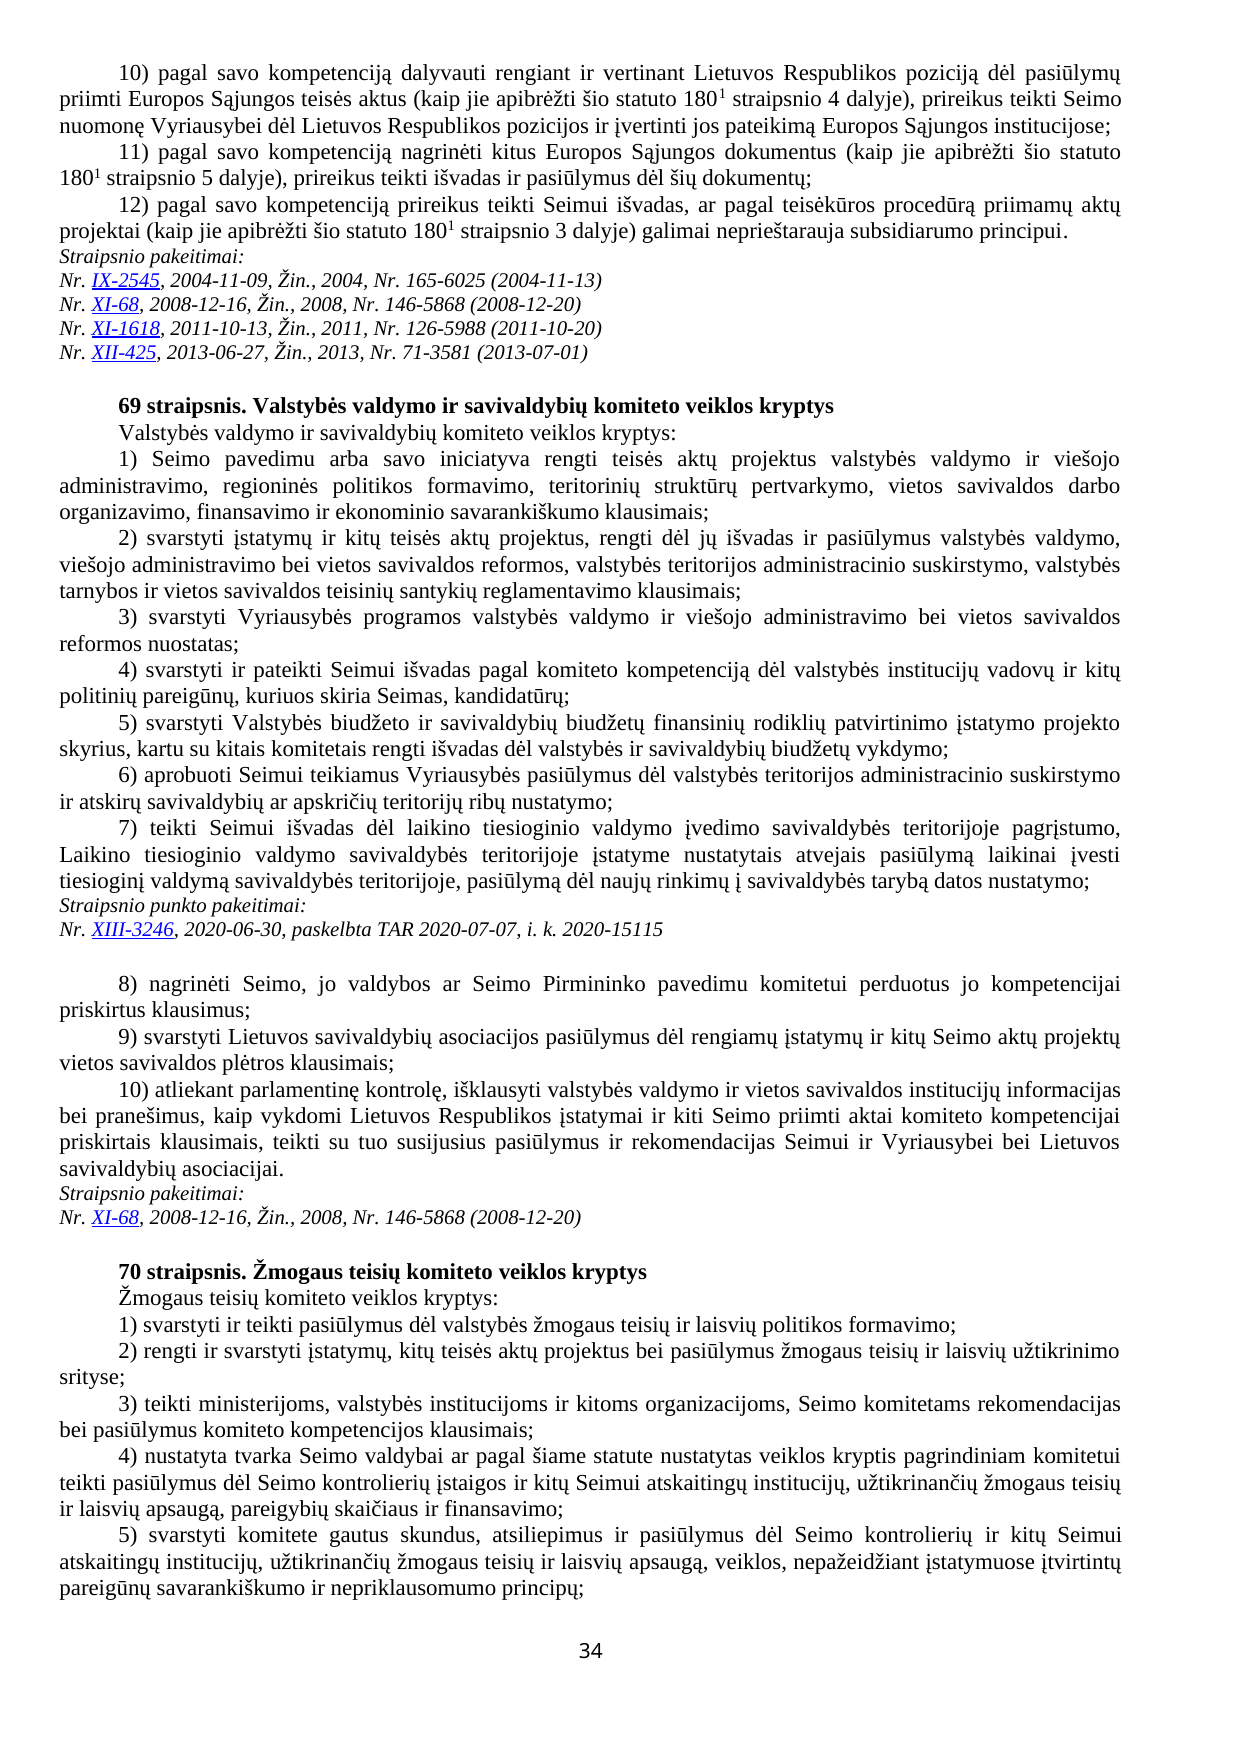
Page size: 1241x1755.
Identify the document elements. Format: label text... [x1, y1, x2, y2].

text Nr. XI-1618, 2011-10-13, Žin., 2011, Nr. 126-5988 (2011-10-20) [59, 316, 1122, 340]
text 2) svarstyti įstatymų ir kitų teisės aktų projektus, rengti dėl jų išvadas ir pasiūlymus valstybės valdymo, viešojo administravimo bei vietos savivaldos reformos, valstybės teritorijos administracinio suskirstymo, valstybės tarnybos ir vietos savivaldos teisinių santykių reglamentavimo klausimais; [59, 524, 1122, 603]
text 2) rengti ir svarstyti įstatymų, kitų teisės aktų projektus bei pasiūlymus žmogaus teisių ir laisvių užtikrinimo srityse; [59, 1337, 1122, 1390]
text 1) Seimo pavedimu arba savo iniciatyva rengti teisės aktų projektus valstybės valdymo ir viešojo administravimo, regioninės politikos formavimo, teritorinių struktūrų pertvarkymo, vietos savivaldos darbo organizavimo, finansavimo ir ekonominio savarankiškumo klausimais; [59, 445, 1122, 524]
text Nr. IX-2545, 2004-11-09, Žin., 2004, Nr. 165-6025 (2004-11-13) [59, 268, 1122, 292]
text 5) svarstyti komitete gautus skundus, atsiliepimus ir pasiūlymus dėl Seimo kontrolierių ir kitų Seimui atskaitingų institucijų, užtikrinančių žmogaus teisių ir laisvių apsaugą, veiklos, nepažeidžiant įstatymuose įtvirtintų pareigūnų savarankiškumo ir nepriklausomumo principų; [59, 1521, 1122, 1601]
text 12) pagal savo kompetenciją prireikus teikti Seimui išvadas, ar pagal teisėkūros procedūrą priimamų aktų projektai (kaip jie apibrėžti šio statuto 1801 straipsnio 3 dalyje) galimai neprieštarauja subsidiarumo principui. [59, 191, 1122, 243]
text Straipsnio pakeitimai: [59, 1181, 1122, 1205]
text 3) teikti ministerijoms, valstybės institucijoms ir kitoms organizacijoms, Seimo komitetams rekomendacijas bei pasiūlymus komiteto kompetencijos klausimais; [59, 1390, 1122, 1442]
text 10) pagal savo kompetenciją dalyvauti rengiant ir vertinant Lietuvos Respublikos poziciją dėl pasiūlymų priimti Europos Sąjungos teisės aktus (kaip jie apibrėžti šio statuto 1801 straipsnio 4 dalyje), prireikus teikti Seimo nuomonę Vyriausybei dėl Lietuvos Respublikos pozicijos ir įvertinti jos pateikimą Europos Sąjungos institucijose; [59, 59, 1122, 138]
text Nr. XII-425, 2013-06-27, Žin., 2013, Nr. 71-3581 (2013-07-01) [59, 340, 1122, 364]
text Nr. XI-68, 2008-12-16, Žin., 2008, Nr. 146-5868 (2008-12-20) [59, 1205, 1122, 1229]
text 1) svarstyti ir teikti pasiūlymus dėl valstybės žmogaus teisių ir laisvių politikos formavimo; [59, 1311, 1122, 1337]
text 3) svarstyti Vyriausybės programos valstybės valdymo ir viešojo administravimo bei vietos savivaldos reformos nuostatas; [59, 603, 1122, 656]
text 4) svarstyti ir pateikti Seimui išvadas pagal komiteto kompetenciją dėl valstybės institucijų vadovų ir kitų politinių pareigūnų, kuriuos skiria Seimas, kandidatūrų; [59, 656, 1122, 709]
text 6) aprobuoti Seimui teikiamus Vyriausybės pasiūlymus dėl valstybės teritorijos administracinio suskirstymo ir atskirų savivaldybių ar apskričių teritorijų ribų nustatymo; [59, 762, 1122, 814]
text Nr. XI-68, 2008-12-16, Žin., 2008, Nr. 146-5868 (2008-12-20) [59, 292, 1122, 316]
text 9) svarstyti Lietuvos savivaldybių asociacijos pasiūlymus dėl rengiamų įstatymų ir kitų Seimo aktų projektų vietos savivaldos plėtros klausimais; [59, 1023, 1122, 1076]
text 8) nagrinėti Seimo, jo valdybos ar Seimo Pirmininko pavedimu komitetui perduotus jo kompetencijai priskirtus klausimus; [59, 970, 1122, 1023]
text 11) pagal savo kompetenciją nagrinėti kitus Europos Sąjungos dokumentus (kaip jie apibrėžti šio statuto 1801 straipsnio 5 dalyje), prireikus teikti išvadas ir pasiūlymus dėl šių dokumentų; [59, 138, 1122, 191]
text 7) teikti Seimui išvadas dėl laikino tiesioginio valdymo įvedimo savivaldybės teritorijoje pagrįstumo, Laikino tiesioginio valdymo savivaldybės teritorijoje įstatyme nustatytais atvejais pasiūlymą laikinai įvesti tiesioginį valdymą savivaldybės teritorijoje, pasiūlymą dėl naujų rinkimų į savivaldybės tarybą datos nustatymo; [59, 814, 1122, 893]
text Nr. XIII-3246, 2020-06-30, paskelbta TAR 2020-07-07, i. k. 2020-15115 [59, 917, 1122, 941]
text Straipsnio pakeitimai: [59, 243, 1122, 268]
text 4) nustatyta tvarka Seimo valdybai ar pagal šiame statute nustatytas veiklos kryptis pagrindiniam komitetui teikti pasiūlymus dėl Seimo kontrolierių įstaigos ir kitų Seimui atskaitingų institucijų, užtikrinančių žmogaus teisių ir laisvių apsaugą, pareigybių skaičiaus ir finansavimo; [59, 1442, 1122, 1521]
text Straipsnio punkto pakeitimai: [59, 893, 1122, 917]
text 69 straipsnis. Valstybės valdymo ir savivaldybių komiteto veiklos kryptys [59, 393, 1122, 419]
text 5) svarstyti Valstybės biudžeto ir savivaldybių biudžetų finansinių rodiklių patvirtinimo įstatymo projekto skyrius, kartu su kitais komitetais rengti išvadas dėl valstybės ir savivaldybių biudžetų vykdymo; [59, 709, 1122, 762]
text 70 straipsnis. Žmogaus teisių komiteto veiklos kryptys [59, 1258, 1122, 1284]
text 10) atliekant parlamentinę kontrolę, išklausyti valstybės valdymo ir vietos savivaldos institucijų informacijas bei pranešimus, kaip vykdomi Lietuvos Respublikos įstatymai ir kiti Seimo priimti aktai komiteto kompetencijai priskirtais klausimais, teikti su tuo susijusius pasiūlymus ir rekomendacijas Seimui ir Vyriausybei bei Lietuvos savivaldybių asociacijai. [59, 1076, 1122, 1181]
text Žmogaus teisių komiteto veiklos kryptys: [59, 1284, 1122, 1311]
text Valstybės valdymo ir savivaldybių komiteto veiklos kryptys: [59, 419, 1122, 445]
